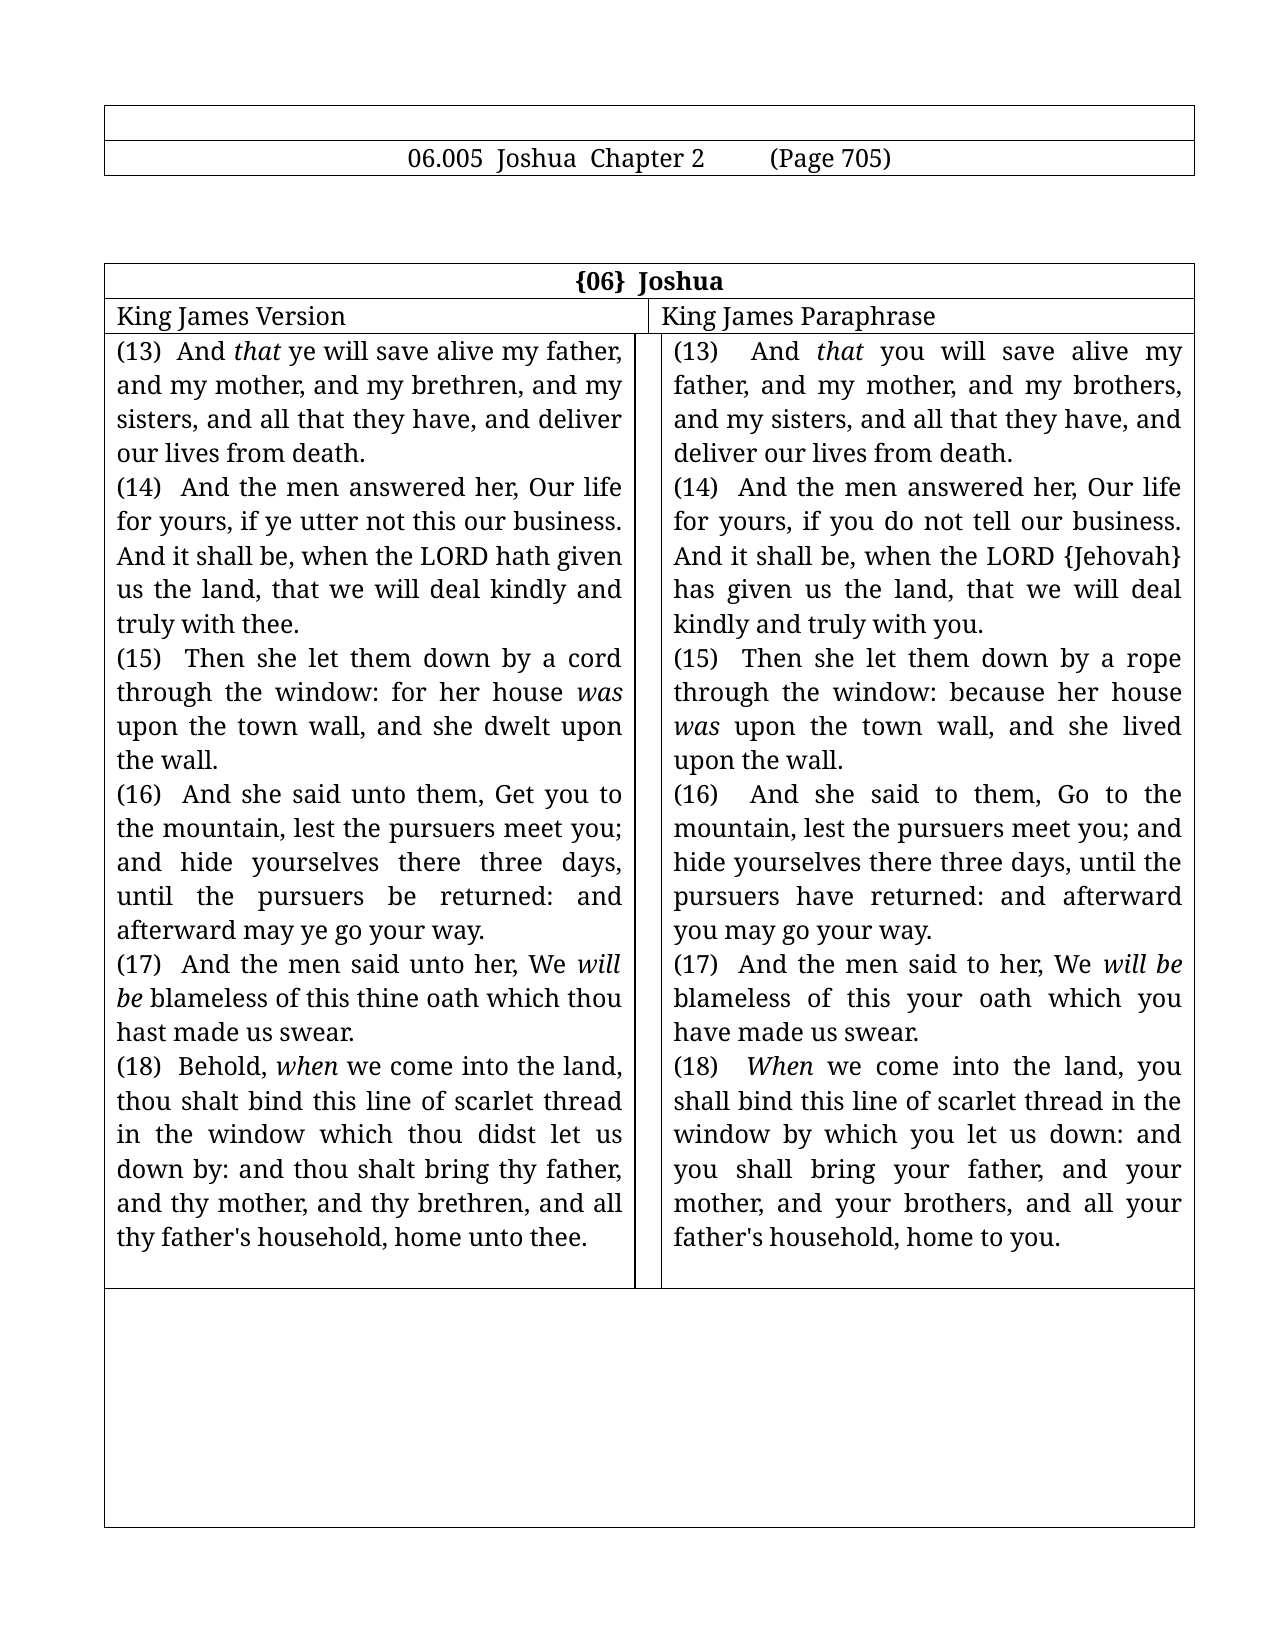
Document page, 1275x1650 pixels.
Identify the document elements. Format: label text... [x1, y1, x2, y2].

table_cell [105, 1289, 1194, 1527]
table_cell [105, 106, 1194, 140]
table_cell (13) And that ye will save alive my father, and my mother, and my brethren, and my sisters, and all that they have, and deliver our lives from death. (14) And the men answered her, Our life for yours, if ye utter not this our business. And it shall be, when the LORD hath given us the land, that we will deal kindly and truly with thee. (15) Then she let them down by a cord through the window: for her house was upon the town wall, and she dwelt upon the wall. (16) And she said unto them, Get you to the mountain, lest the pursuers meet you; and hide yourselves there three days, until the pursuers be returned: and afterward may ye go your way. (17) And the men said unto her, We will be blameless of this thine oath which thou hast made us swear. (18) Behold, when we come into the land, thou shalt bind this line of scarlet thread in the window which thou didst let us down by: and thou shalt bring thy father, and thy mother, and thy brethren, and all thy father's household, home unto thee. [105, 334, 634, 1287]
table_cell [636, 334, 661, 1287]
table_cell King James Version [105, 299, 648, 333]
table_cell (13) And that you will save alive my father, and my mother, and my brothers, and my sisters, and all that they have, and deliver our lives from death. (14) And the men answered her, Our life for yours, if you do not tell our business. And it shall be, when the LORD {Jehovah} has given us the land, that we will deal kindly and truly with you. (15) Then she let them down by a rope through the window: because her house was upon the town wall, and she lived upon the wall. (16) And she said to them, Go to the mountain, lest the pursuers meet you; and hide yourselves there three days, until the pursuers have returned: and afterward you may go your way. (17) And the men said to her, We will be blameless of this your oath which you have made us swear. (18) When we come into the land, you shall bind this line of scarlet thread in the window by which you let us down: and you shall bring your father, and your mother, and your brothers, and all your father's household, home to you. [662, 334, 1194, 1287]
table_cell 06.005 Joshua Chapter 2 (Page 705) [105, 141, 1194, 175]
table_cell King James Paraphrase [649, 299, 1194, 333]
table_header {06} Joshua [105, 264, 1194, 298]
